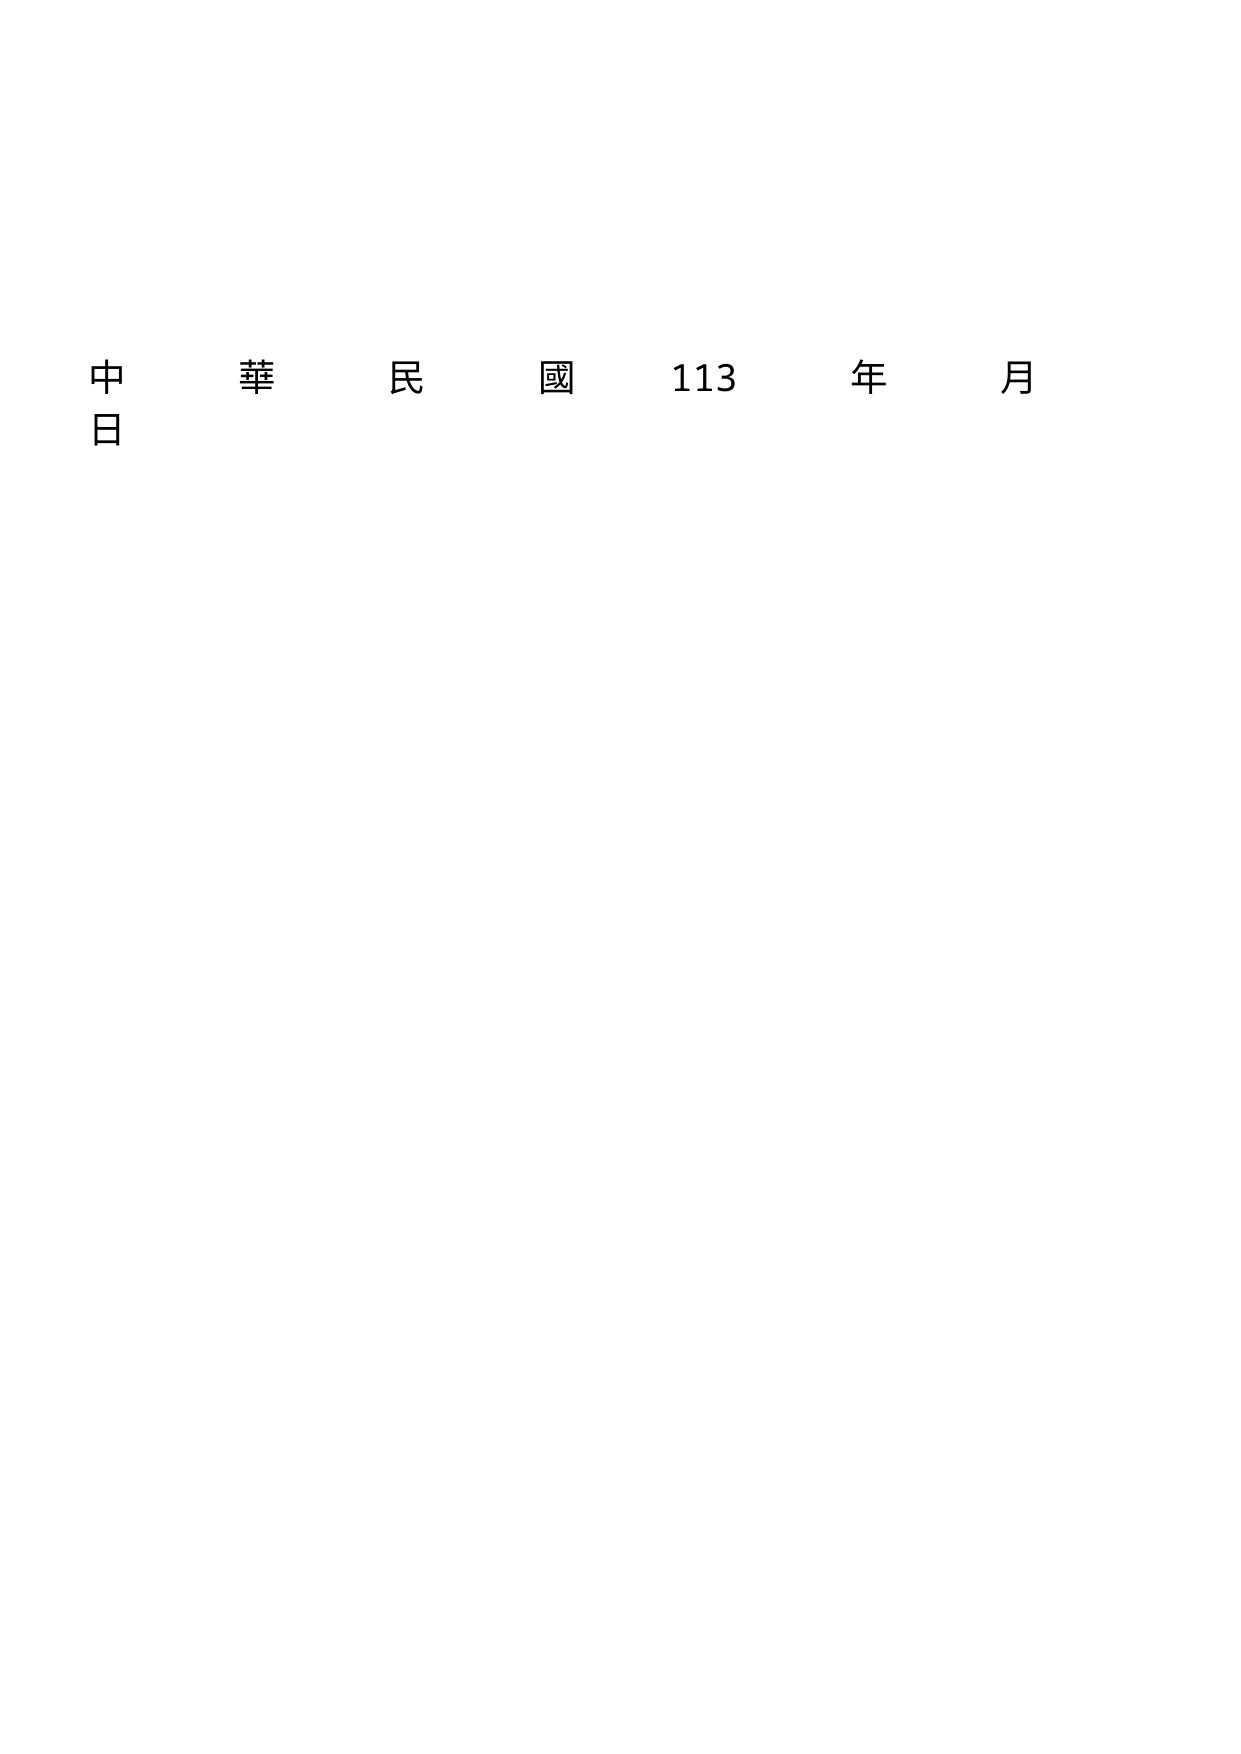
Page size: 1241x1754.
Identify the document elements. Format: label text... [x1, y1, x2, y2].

text 中 華 民 國 113 年 月 日 [89, 350, 1152, 454]
